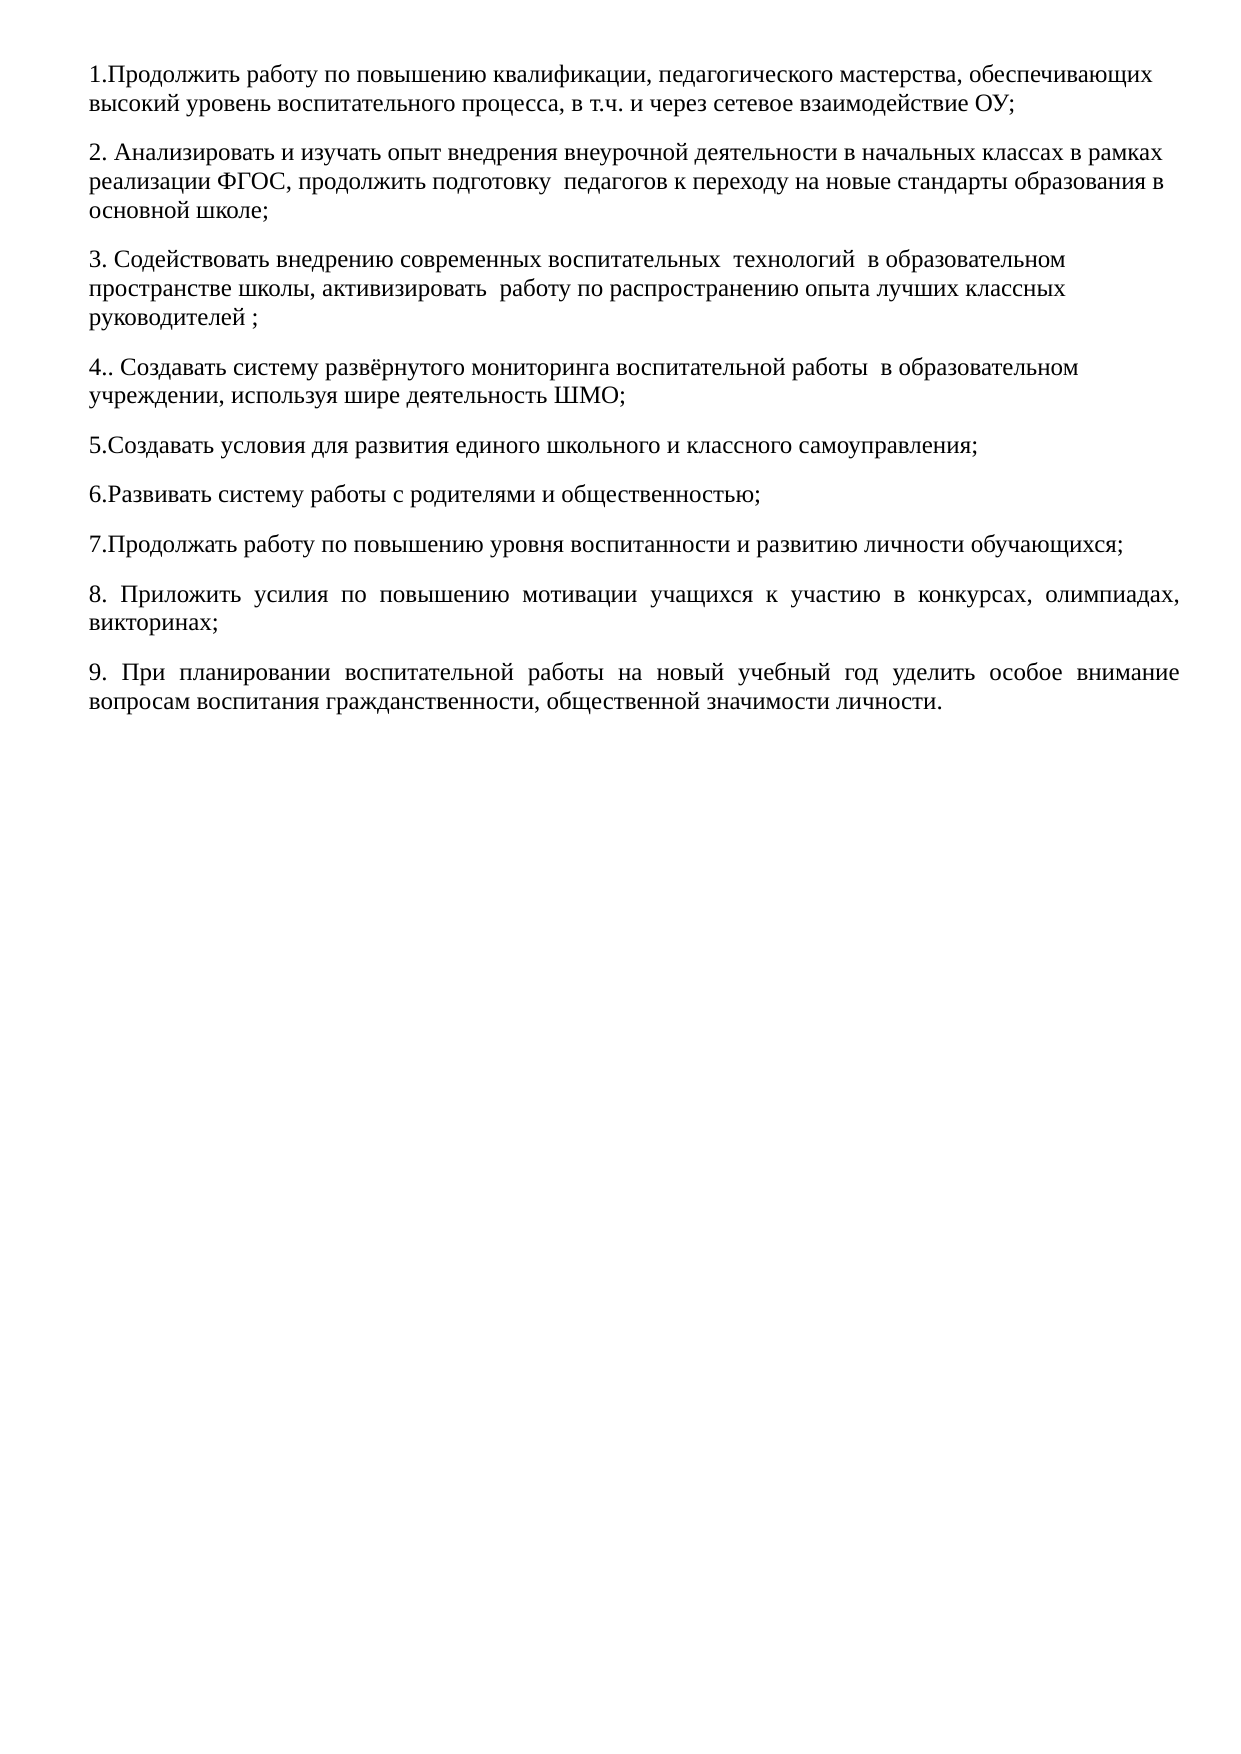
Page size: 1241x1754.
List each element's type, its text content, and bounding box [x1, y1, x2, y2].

text 5.Создавать условия для развития единого школьного и классного самоуправления; [89, 430, 1181, 459]
text 1.Продолжить работу по повышению квалификации, педагогического мастерства, обеспечивающих высокий уровень воспитательного процесса, в т.ч. и через сетевое взаимодействие ОУ; [89, 59, 1181, 117]
text 2. Анализировать и изучать опыт внедрения внеурочной деятельности в начальных классах в рамках реализации ФГОС, продолжить подготовку педагогов к переходу на новые стандарты образования в основной школе; [89, 137, 1181, 224]
text 8. Приложить усилия по повышению мотивации учащихся к участию в конкурсах, олимпиадах, викторинах; [89, 579, 1181, 636]
text 6.Развивать систему работы с родителями и общественностью; [89, 479, 1181, 508]
text 3. Содействовать внедрению современных воспитательных технологий в образовательном пространстве школы, активизировать работу по распространению опыта лучших классных руководителей ; [89, 244, 1181, 331]
text 4.. Создавать систему развёрнутого мониторинга воспитательной работы в образовательном учреждении, используя шире деятельность ШМО; [89, 352, 1181, 409]
text 9. При планировании воспитательной работы на новый учебный год уделить особое внимание вопросам воспитания гражданственности, общественной значимости личности. [89, 657, 1181, 714]
text 7.Продолжать работу по повышению уровня воспитанности и развитию личности обучающихся; [89, 529, 1181, 558]
